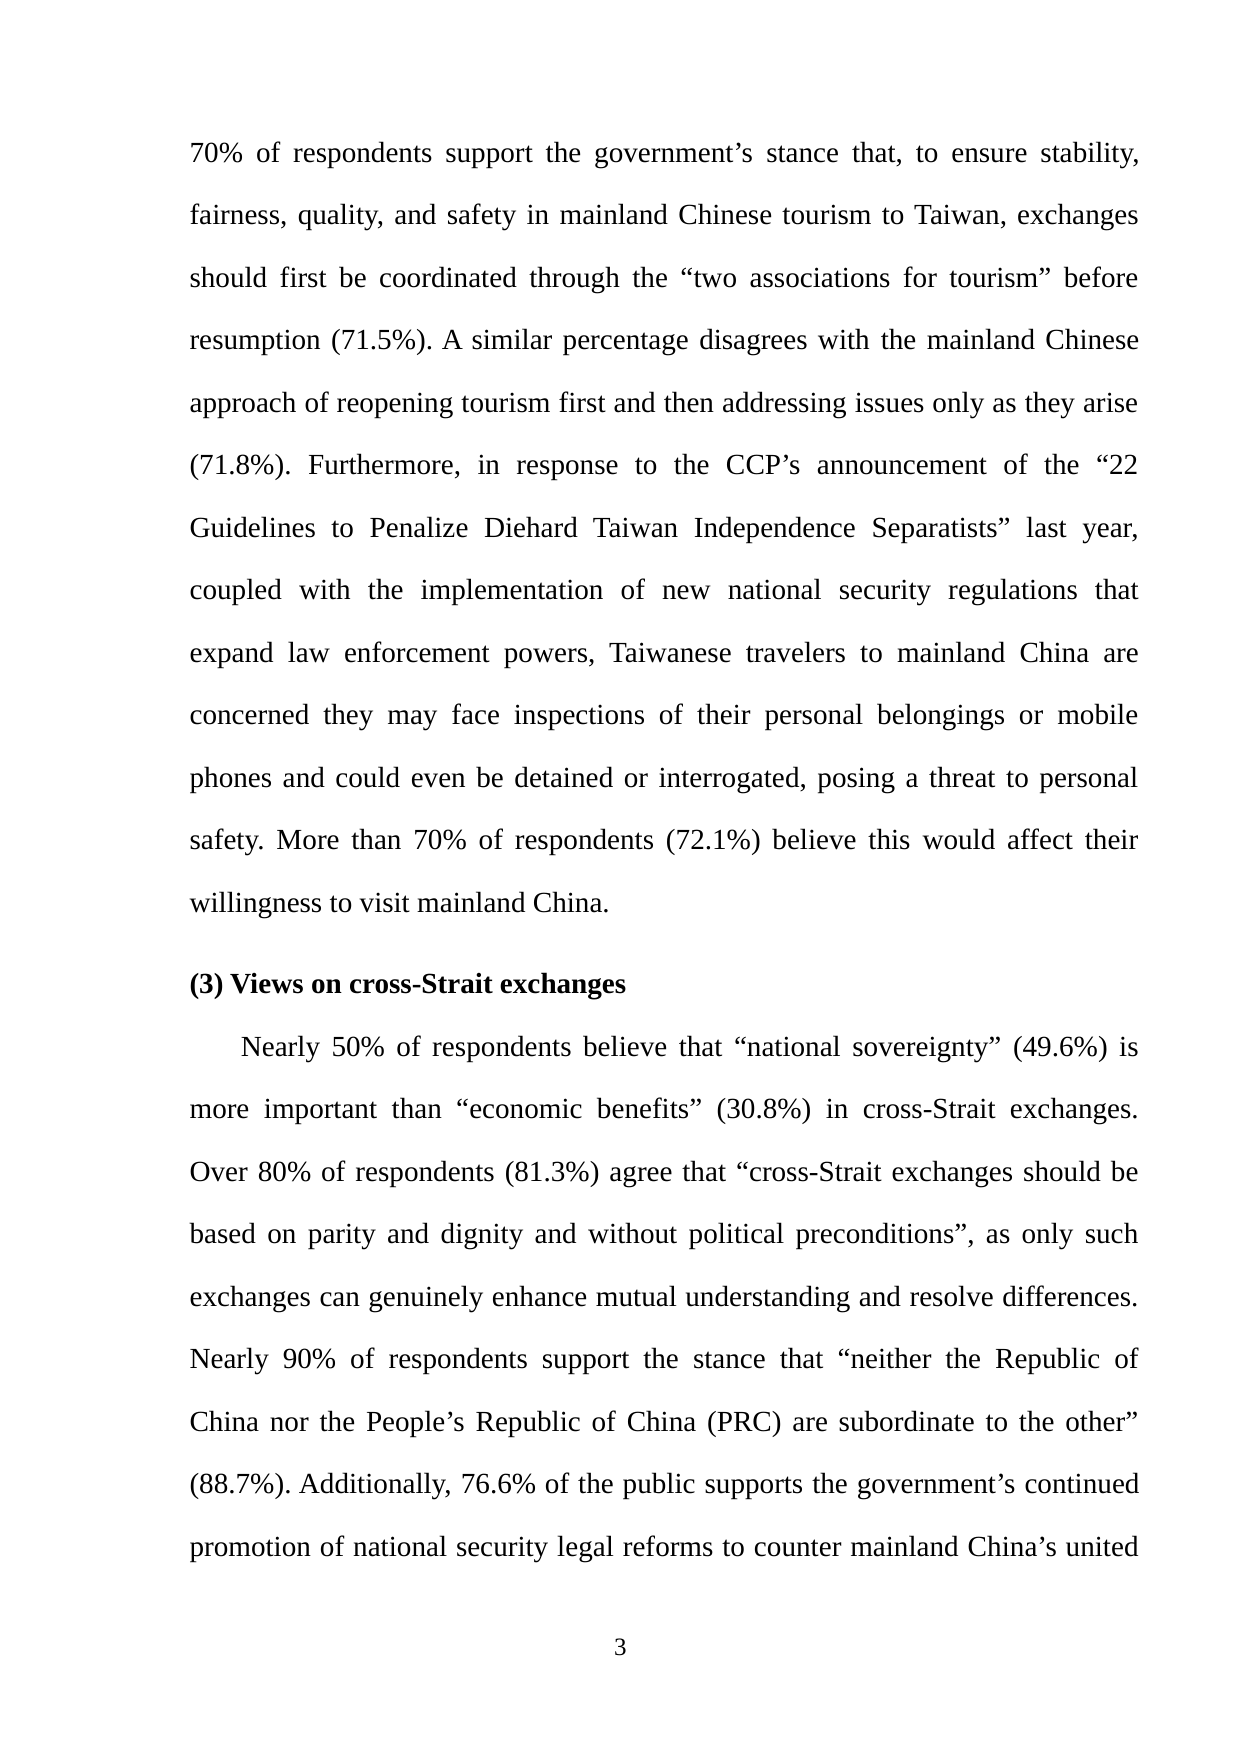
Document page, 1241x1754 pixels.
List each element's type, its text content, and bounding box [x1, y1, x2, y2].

text (3) Views on cross-Strait exchanges [169, 941, 1140, 1004]
text 70% of respondents support the government’s stance that, to ensure stability, fairness, quality, and safety in mainland Chinese tourism to Taiwan, exchanges should first be coordinated through the “two associations for tourism” before resumption (71.5%). A similar percentage disagrees with the mainland Chinese approach of reopening tourism first and then addressing issues only as they arise (71.8%). Furthermore, in response to the CCP’s announcement of the “22 Guidelines to Penalize Diehard Taiwan Independence Separatists” last year, coupled with the implementation of new national security regulations that expand law enforcement powers, Taiwanese travelers to mainland China are concerned they may face inspections of their personal belongings or mobile phones and could even be detained or interrogated, posing a threat to personal safety. More than 70% of respondents (72.1%) believe this would affect their willingness to visit mainland China. [189, 110, 1140, 922]
text Nearly 50% of respondents believe that “national sovereignty” (49.6%) is more important than “economic benefits” (30.8%) in cross-Strait exchanges. Over 80% of respondents (81.3%) agree that “cross-Strait exchanges should be based on parity and dignity and without political preconditions”, as only such exchanges can genuinely enhance mutual understanding and resolve differences. Nearly 90% of respondents support the stance that “neither the Republic of China nor the People’s Republic of China (PRC) are subordinate to the other” (88.7%). Additionally, 76.6% of the public supports the government’s continued promotion of national security legal reforms to counter mainland China’s united [189, 1004, 1140, 1566]
